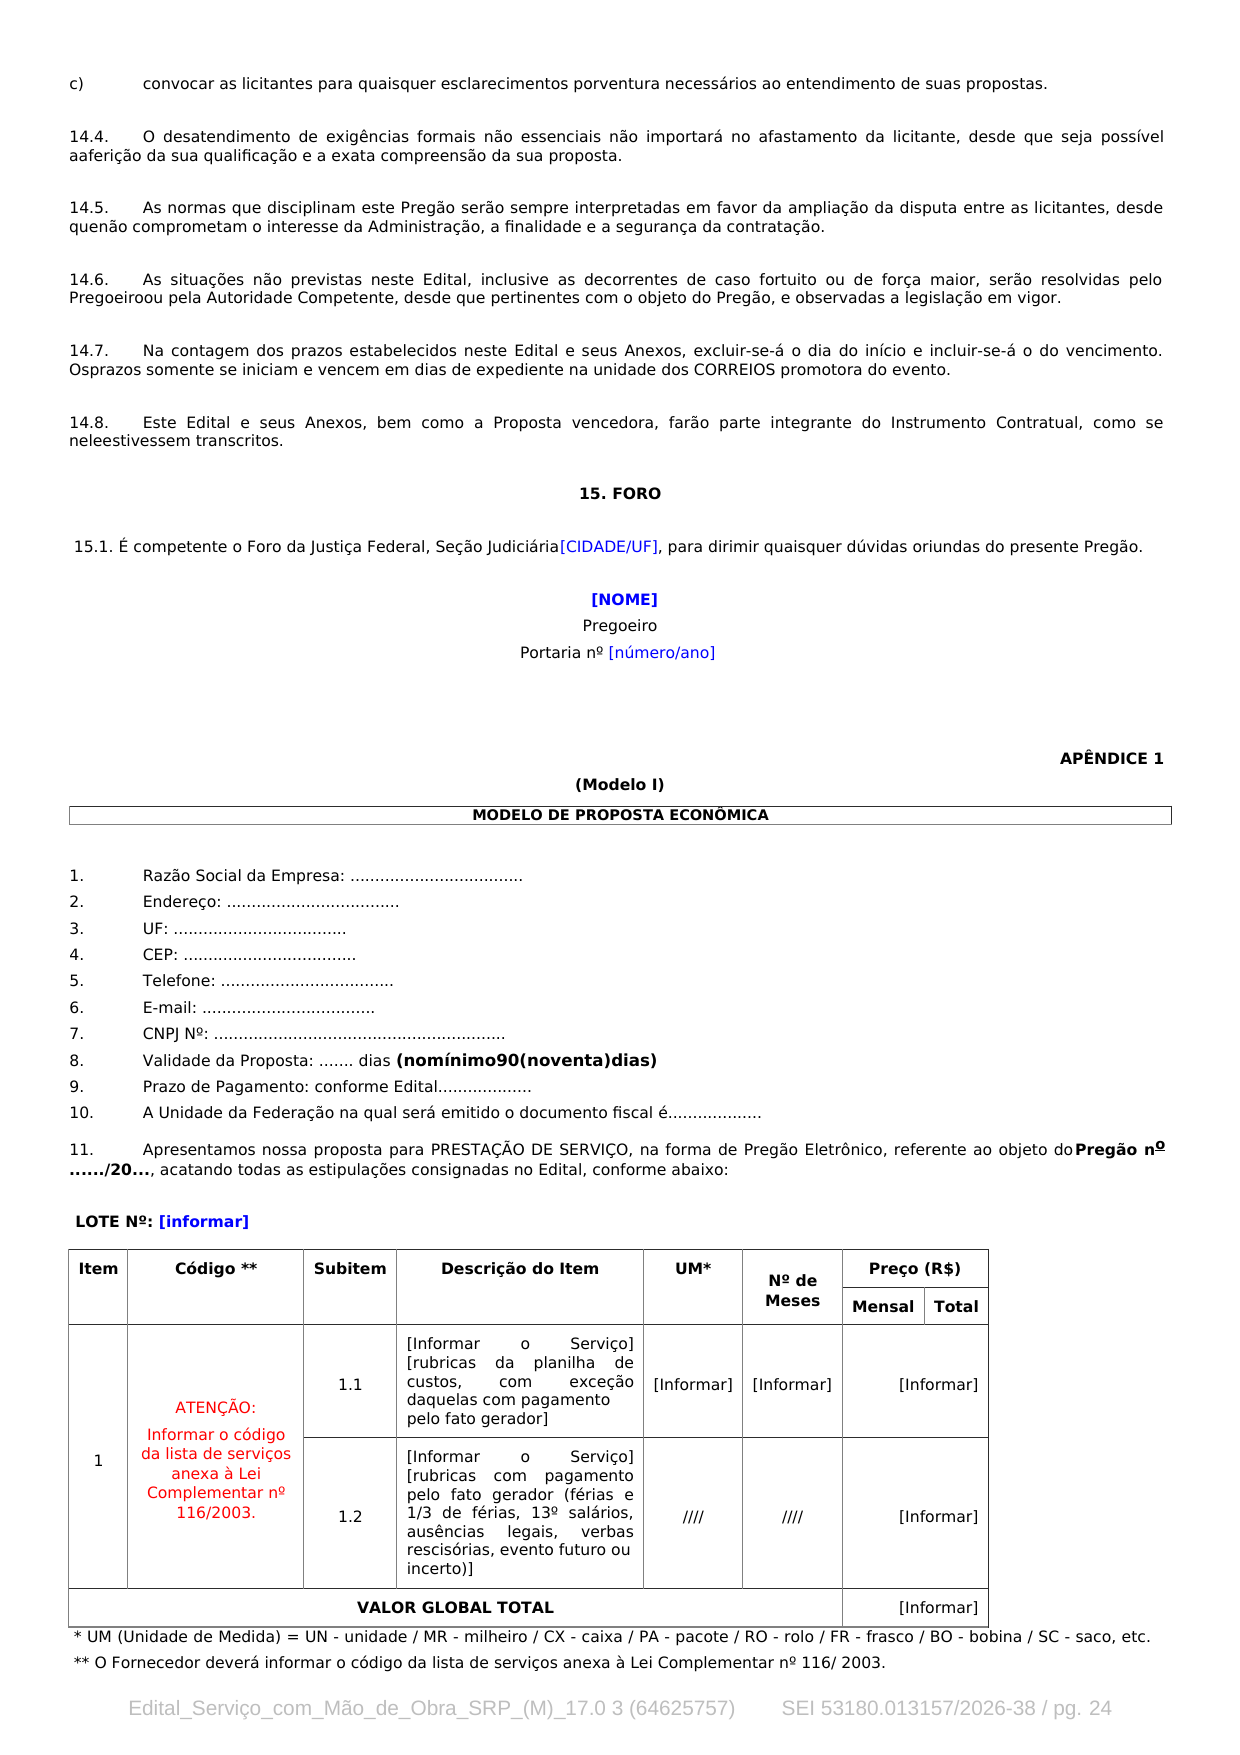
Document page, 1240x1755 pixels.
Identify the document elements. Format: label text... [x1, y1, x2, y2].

subtitle 15. FORO [69, 485, 1171, 503]
table_header UM* [644, 1250, 742, 1324]
text 15.1. É competente o Foro da Justiça Federal, Seção Judiciária[CIDADE/UF], para dirimir quaisquer dúvidas oriundas do presente Pregão. [74, 538, 1165, 556]
list A Unidade da Federação na qual será emitido o documento fiscal é................... [69, 1104, 1165, 1123]
text Portaria nº [número/ano] [69, 644, 1166, 662]
table_cell VALOR GLOBAL TOTAL [69, 1589, 842, 1626]
table_cell 1.2 [304, 1438, 396, 1588]
list Endereço: ................................... [69, 893, 1165, 911]
table_cell 1 [69, 1325, 127, 1588]
table_header Preço (R$) [843, 1250, 988, 1287]
text LOTE Nº: [informar] [75, 1213, 1193, 1232]
text Pregoeiro [69, 617, 1171, 635]
list Telefone: ................................... [69, 972, 1165, 991]
table_header Descrição do Item [397, 1250, 643, 1324]
list Validade da Proposta: ....... dias (nomínimo90(noventa)dias) [69, 1051, 1165, 1071]
list Razão Social da Empresa: ................................... [69, 867, 1165, 885]
table_cell [Informar o Serviço] [rubricas com pagamento pelo fato gerador (férias e 1/3 de férias, 13º salários, ausências legais, verbas rescisórias, evento futuro ou incerto)] [397, 1438, 643, 1588]
text [NOME] [69, 591, 1180, 609]
table_cell [Informar] [843, 1325, 988, 1437]
text * UM (Unidade de Medida) = UN - unidade / MR - milheiro / CX - caixa / PA - pacote / RO - rolo / FR - frasco / BO - bobina / SC - saco, etc. ** O Fornecedor deverá informar o código da lista de serviços anexa à Lei Complementar nº 116/ 2003. [74, 1627, 1153, 1672]
table_header Item [69, 1250, 127, 1324]
text APÊNDICE 1 (Modelo I) [575, 750, 1193, 794]
table_cell [Informar] [843, 1589, 988, 1626]
list UF: ................................... [69, 919, 1165, 938]
table_cell Total [925, 1288, 988, 1324]
list Este Edital e seus Anexos, bem como a Proposta vencedora, farão parte integrante do Instrumento Contratual, como se neleestivessem transcritos. [69, 413, 1165, 451]
table_cell [Informar] [843, 1438, 988, 1588]
table_cell 1.1 [304, 1325, 396, 1437]
table_header Nº de Meses [743, 1250, 842, 1324]
list Na contagem dos prazos estabelecidos neste Edital e seus Anexos, excluir-se-á o dia do início e incluir-se-á o do vencimento. Osprazos somente se iniciam e vencem em dias de expediente na unidade dos CORREIOS promotora do evento. [69, 342, 1165, 379]
list convocar as licitantes para quaisquer esclarecimentos porventura necessários ao entendimento de suas propostas. [69, 75, 1165, 93]
list As situações não previstas neste Edital, inclusive as decorrentes de caso fortuito ou de força maior, serão resolvidas pelo Pregoeiroou pela Autoridade Competente, desde que pertinentes com o objeto do Pregão, e observadas a legislação em vigor. [69, 271, 1165, 308]
list Prazo de Pagamento: conforme Edital................... [69, 1078, 1165, 1096]
list As normas que disciplinam este Pregão serão sempre interpretadas em favor da ampliação da disputa entre as licitantes, desde quenão comprometam o interesse da Administração, a finalidade e a segurança da contratação. [69, 199, 1165, 236]
text MODELO DE PROPOSTA ECONÔMICA [70, 807, 1171, 824]
list Apresentamos nossa proposta para PRESTAÇÃO DE SERVIÇO, na forma de Pregão Eletrônico, referente ao objeto doPregão no ....../20..., acatando todas as estipulações consignadas no Edital, conforme abaixo: [69, 1136, 1165, 1179]
list E-mail: ................................... [69, 999, 1165, 1017]
list CNPJ Nº: ........................................................... [69, 1025, 1165, 1043]
table_cell //// [644, 1438, 742, 1588]
table_header Subitem [304, 1250, 396, 1324]
list CEP: ................................... [69, 946, 1165, 964]
table_cell //// [743, 1438, 842, 1588]
list O desatendimento de exigências formais não essenciais não importará no afastamento da licitante, desde que seja possível aaferição da sua qualificação e a exata compreensão da sua proposta. [69, 128, 1165, 165]
table_cell [Informar o Serviço] [rubricas da planilha de custos, com exceção daquelas com pagamento pelo fato gerador] [397, 1325, 643, 1437]
table_cell [Informar] [644, 1325, 742, 1437]
table_cell ATENÇÃO: Informar o código da lista de serviços anexa à Lei Complementar nº 116/2003. [128, 1325, 303, 1588]
table_cell [Informar] [743, 1325, 842, 1437]
table_cell Mensal [843, 1288, 924, 1324]
table_header Código ** [128, 1250, 303, 1324]
